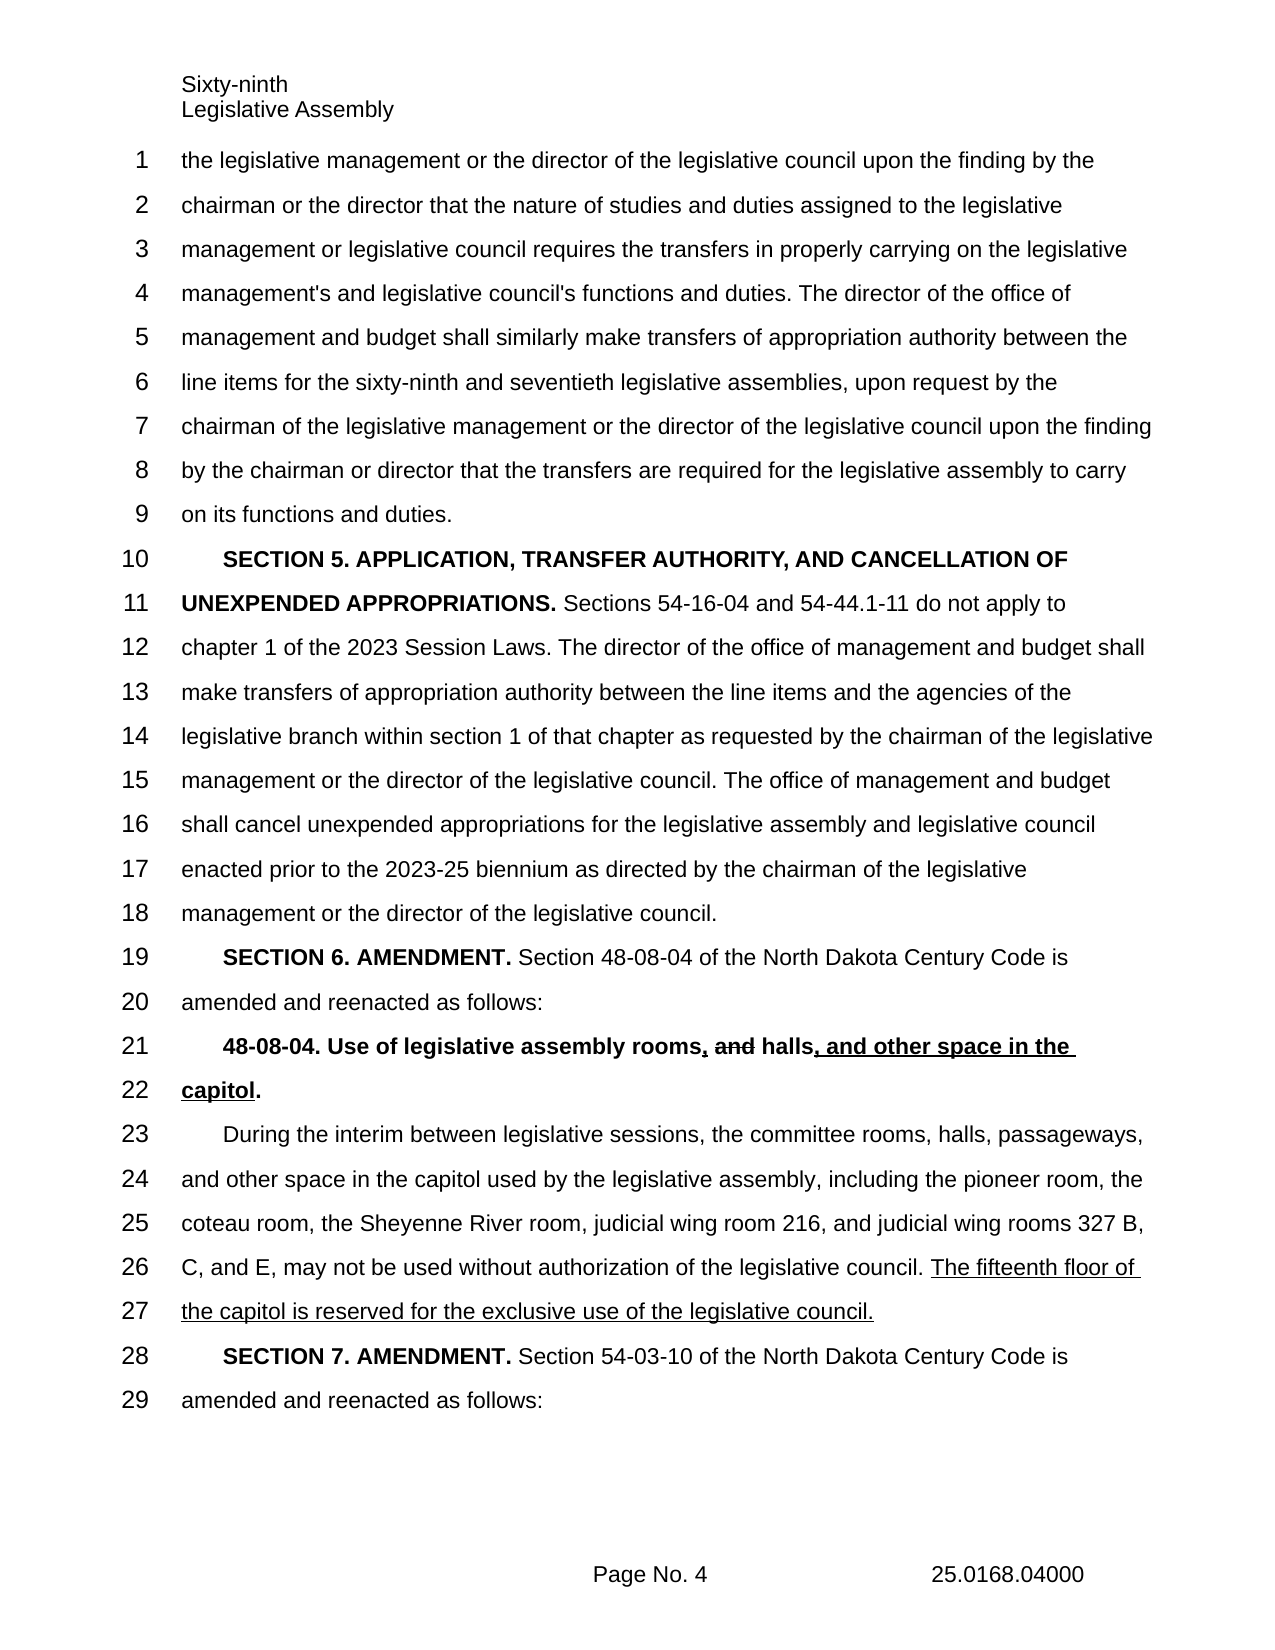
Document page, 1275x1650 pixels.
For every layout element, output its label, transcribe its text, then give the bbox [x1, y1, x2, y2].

text SECTION 7. AMENDMENT. Section 54‑03‑10 of the North Dakota Century Code is amended and reenacted as follows: [181, 1329, 1154, 1417]
text SECTION 5. APPLICATION, TRANSFER AUTHORITY, AND CANCELLATION OF UNEXPENDED APPROPRIATIONS. Sections 54‑16‑04 and 54‑44.1‑11 do not apply to chapter 1 of the 2023 Session Laws. The director of the office of management and budget shall make transfers of appropriation authority between the line items and the agencies of the legislative branch within section 1 of that chapter as requested by the chairman of the legislative management or the director of the legislative council. The office of management and budget shall cancel unexpended appropriations for the legislative assembly and legislative council enacted prior to the 2023‑25 biennium as directed by the chairman of the legislative management or the director of the legislative council. [181, 532, 1154, 930]
text the legislative management or the director of the legislative council upon the finding by the chairman or the director that the nature of studies and duties assigned to the legislative management or legislative council requires the transfers in properly carrying on the legislative management's and legislative council's functions and duties. The director of the office of management and budget shall similarly make transfers of appropriation authority between the line items for the sixty-ninth and seventieth legislative assemblies, upon request by the chairman of the legislative management or the director of the legislative council upon the finding by the chairman or director that the transfers are required for the legislative assembly to carry on its functions and duties. [181, 133, 1154, 532]
subtitle 48‑08‑04. Use of legislative assembly rooms, and halls, and other space in the capitol. [181, 1019, 1154, 1107]
text During the interim between legislative sessions, the committee rooms, halls, passageways, and other space in the capitol used by the legislative assembly, including the pioneer room, the coteau room, the Sheyenne River room, judicial wing room 216, and judicial wing rooms 327 B, C, and E, may not be used without authorization of the legislative council. The fifteenth floor of the capitol is reserved for the exclusive use of the legislative council. [181, 1107, 1154, 1329]
text SECTION 6. AMENDMENT. Section 48‑08‑04 of the North Dakota Century Code is amended and reenacted as follows: [181, 930, 1154, 1019]
